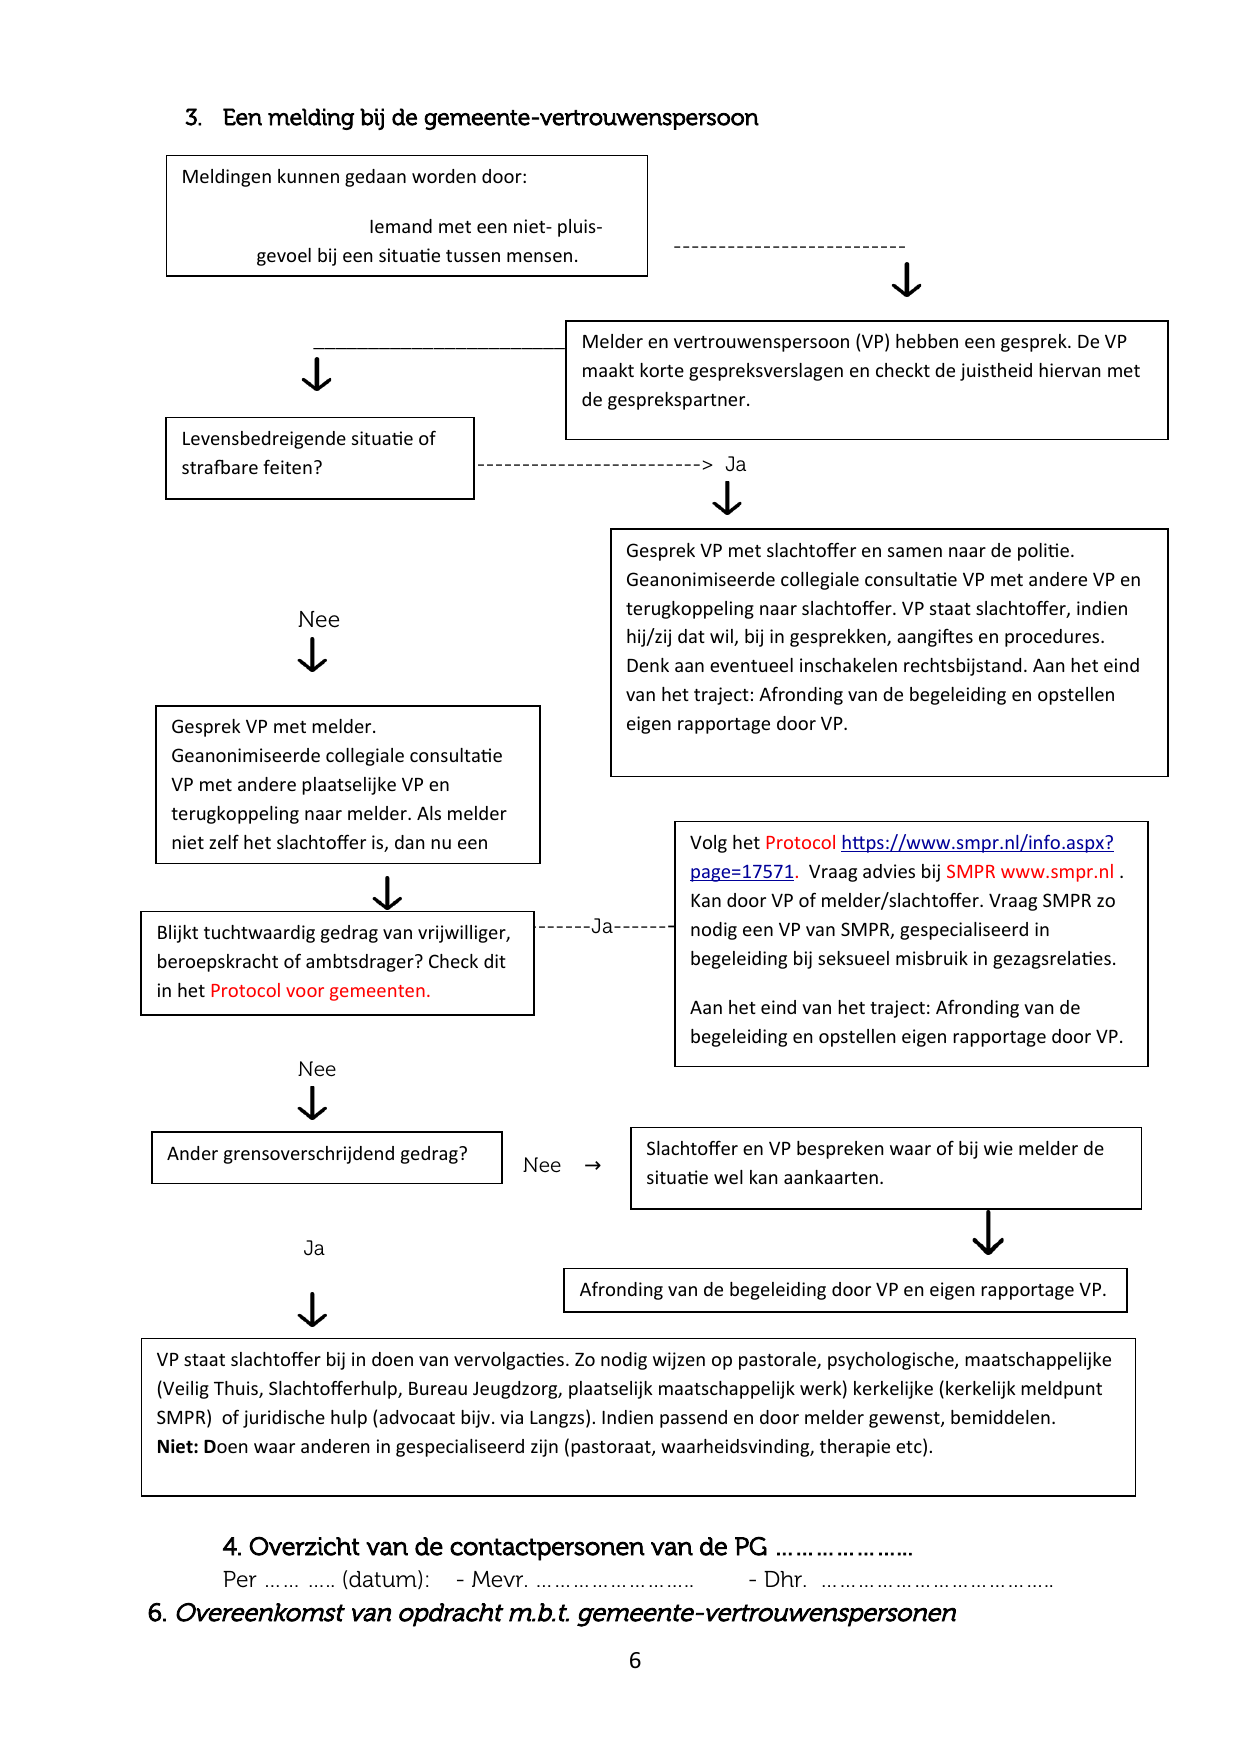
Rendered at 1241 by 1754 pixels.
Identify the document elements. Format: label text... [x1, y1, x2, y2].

text Nee [298, 1057, 1122, 1082]
text Levensbedreigende situatie of strafbare feiten? [181, 425, 459, 479]
text Melder en vertrouwenspersoon (VP) hebben een gesprek. De VP maakt korte gespreksverslagen en checkt de juistheid hiervan met de gesprekspartner. [581, 328, 1153, 412]
text → -------------------------> Ja [475, 452, 1122, 477]
text Aan het eind van het traject: Afronding van de begeleiding en opstellen eigen rapportage door VP. [690, 994, 1133, 1049]
text VP staat slachtoffer bij in doen van vervolgacties. Zo nodig wijzen op pastorale, psychologische, maatschappelijke (Veilig Thuis, Slachtofferhulp, Bureau Jeugdzorg, plaatselijk maatschappelijk werk) kerkelijke (kerkelijk meldpunt SMPR) of juridische hulp (advocaat bijv. via Langzs). Indien passend en door melder gewenst, bemiddelen. Niet: Doen waar anderen in gespecialiseerd zijn (pastoraat, waarheidsvinding, therapie etc). [156, 1346, 1120, 1458]
text Gesprek VP met melder. Geanonimiseerde collegiale consultatie VP met andere plaatselijke VP en terugkoppeling naar melder. Als melder niet zelf het slachtoffer is, dan nu een gesprek van VP met slachtoffer. [171, 713, 525, 856]
picture [297, 1086, 327, 1120]
picture [297, 1292, 327, 1327]
text Blijkt tuchtwaardig gedrag van vrijwilliger, beroepskracht of ambtsdrager? Check dit in het Protocol voor gemeenten. [156, 919, 519, 1002]
text -------------------------- [673, 205, 1122, 259]
text -------Ja------→ [535, 913, 674, 938]
text Iemand met een niet- pluis-gevoel bij een situatie tussen mensen. [256, 213, 633, 267]
text _________________________ [223, 329, 565, 354]
list Een melding bij de gemeente-vertrouwenspersoon [185, 103, 1122, 131]
picture [372, 876, 402, 910]
text Slachtoffer en VP bespreken waar of bij wie melder de situatie wel kan aankaarten. [646, 1135, 1127, 1189]
text Afronding van de begeleiding door VP en eigen rapportage VP. [579, 1276, 1112, 1301]
picture [972, 1210, 1004, 1255]
text 4. Overzicht van de contactpersonen van de PG ………………... [148, 1531, 1122, 1561]
picture [297, 637, 327, 672]
picture [712, 481, 742, 515]
text Ander grensoverschrijdend gedrag? [167, 1140, 487, 1165]
text Nee [223, 606, 610, 634]
text Per …… ….. (datum): - Mevr. …………………….. - Dhr. ……………………………….. [148, 1566, 1122, 1593]
picture [891, 262, 922, 297]
text Volg het Protocol https://www.smpr.nl/info.aspx?page=17571. Vraag advies bij SMPR www.smpr.nl . Kan door VP of melder/slachtoffer. Vraag SMPR zo nodig een VP van SMPR, gespecialiseerd in begeleiding bij seksueel misbruik in gezagsrelaties. [690, 829, 1133, 970]
text Gesprek VP met slachtoffer en samen naar de politie. Geanonimiseerde collegiale consultatie VP met andere VP en terugkoppeling naar slachtoffer. VP staat slachtoffer, indien hij/zij dat wil, bij in gesprekken, aangiftes en procedures. Denk aan eventueel inschakelen rechtsbijstand. Aan het eind van het traject: Afronding van de begeleiding en opstellen eigen rapportage door VP. [626, 537, 1153, 736]
text Ja [298, 1210, 1122, 1260]
text Meldingen kunnen gedaan worden door: [181, 163, 633, 189]
picture [301, 357, 332, 391]
text 6. Overeenkomst van opdracht m.b.t. gemeente-vertrouwenspersonen [148, 1597, 1122, 1627]
text Nee → [523, 1153, 630, 1178]
